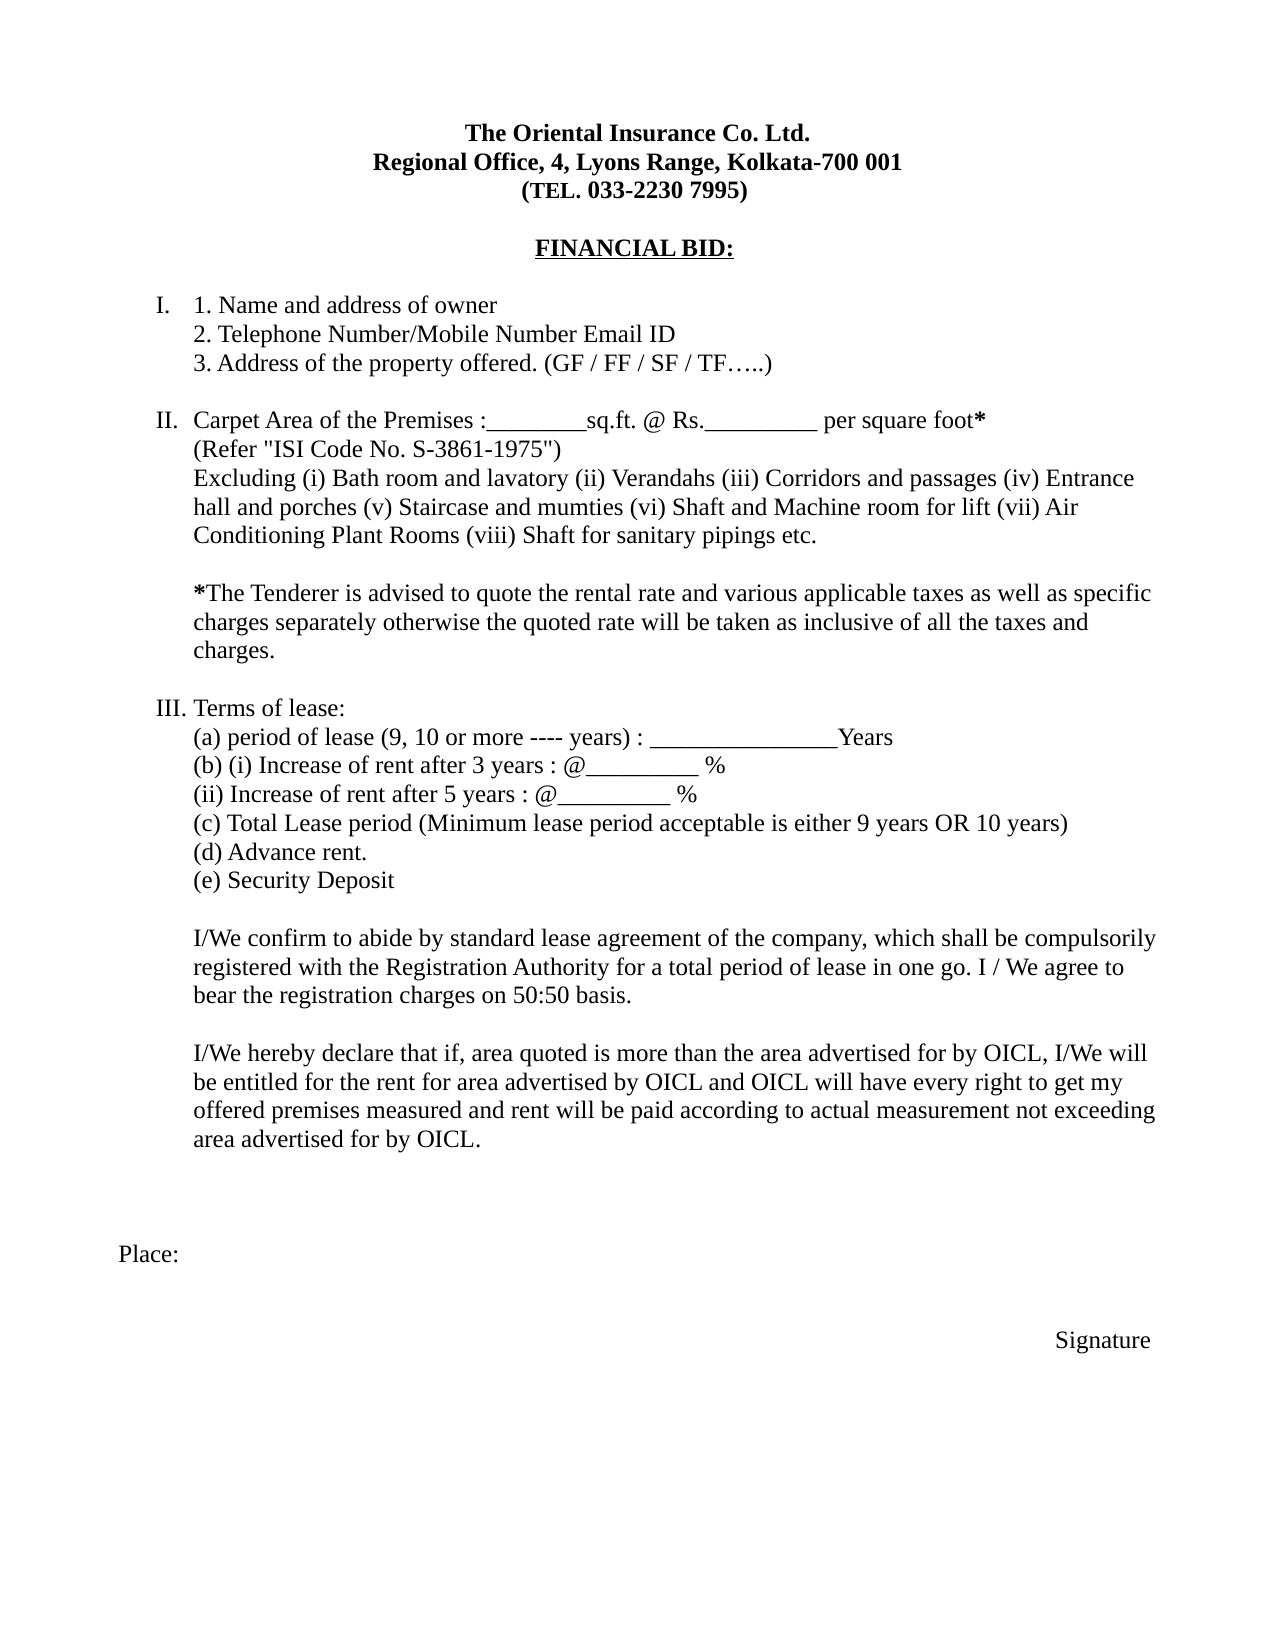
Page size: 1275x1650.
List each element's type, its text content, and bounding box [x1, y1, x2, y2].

text Regional Office, 4, Lyons Range, Kolkata-700 001 [118, 147, 1157, 176]
list (Refer "ISI Code No. S-3861-1975") [156, 434, 1157, 463]
list 1. Name and address of owner [156, 291, 1157, 319]
list Carpet Area of the Premises :________sq.ft. @ Rs._________ per square foot* [156, 406, 1157, 434]
list (b) (i) Increase of rent after 3 years : @_________ % [156, 751, 1157, 779]
list (a) period of lease (9, 10 or more ---- years) : _______________Years [156, 722, 1157, 751]
list I/We confirm to abide by standard lease agreement of the company, which shall be compulsorily registered with the Registration Authority for a total period of lease in one go. I / We agree to bear the registration charges on 50:50 basis. [156, 923, 1157, 1009]
list (c) Total Lease period (Minimum lease period acceptable is either 9 years OR 10 years) [156, 808, 1157, 837]
text Place: [118, 1239, 1157, 1268]
list Excluding (i) Bath room and lavatory (ii) Verandahs (iii) Corridors and passages (iv) Entrance hall and porches (v) Staircase and mumties (vi) Shaft and Machine room for lift (vii) Air Conditioning Plant Rooms (viii) Shaft for sanitary pipings etc. [156, 463, 1157, 549]
list 2. Telephone Number/Mobile Number Email ID [156, 319, 1157, 348]
text Signature [118, 1326, 1157, 1354]
list *The Tenderer is advised to quote the rental rate and various applicable taxes as well as specific charges separately otherwise the quoted rate will be taken as inclusive of all the taxes and charges. [156, 578, 1157, 664]
list (e) Security Deposit [156, 866, 1157, 894]
text (TEL. 033-2230 7995) [118, 176, 1157, 204]
text The Oriental Insurance Co. Ltd. [118, 118, 1157, 147]
list (d) Advance rent. [156, 837, 1157, 866]
list Terms of lease: [156, 693, 1157, 722]
list 3. Address of the property offered. (GF / FF / SF / TF…..) [156, 348, 1157, 377]
list (ii) Increase of rent after 5 years : @_________ % [156, 779, 1157, 808]
text FINANCIAL BID: [118, 233, 1157, 262]
list I/We hereby declare that if, area quoted is more than the area advertised for by OICL, I/We will be entitled for the rent for area advertised by OICL and OICL will have every right to get my offered premises measured and rent will be paid according to actual measurement not exceeding area advertised for by OICL. [156, 1038, 1157, 1153]
